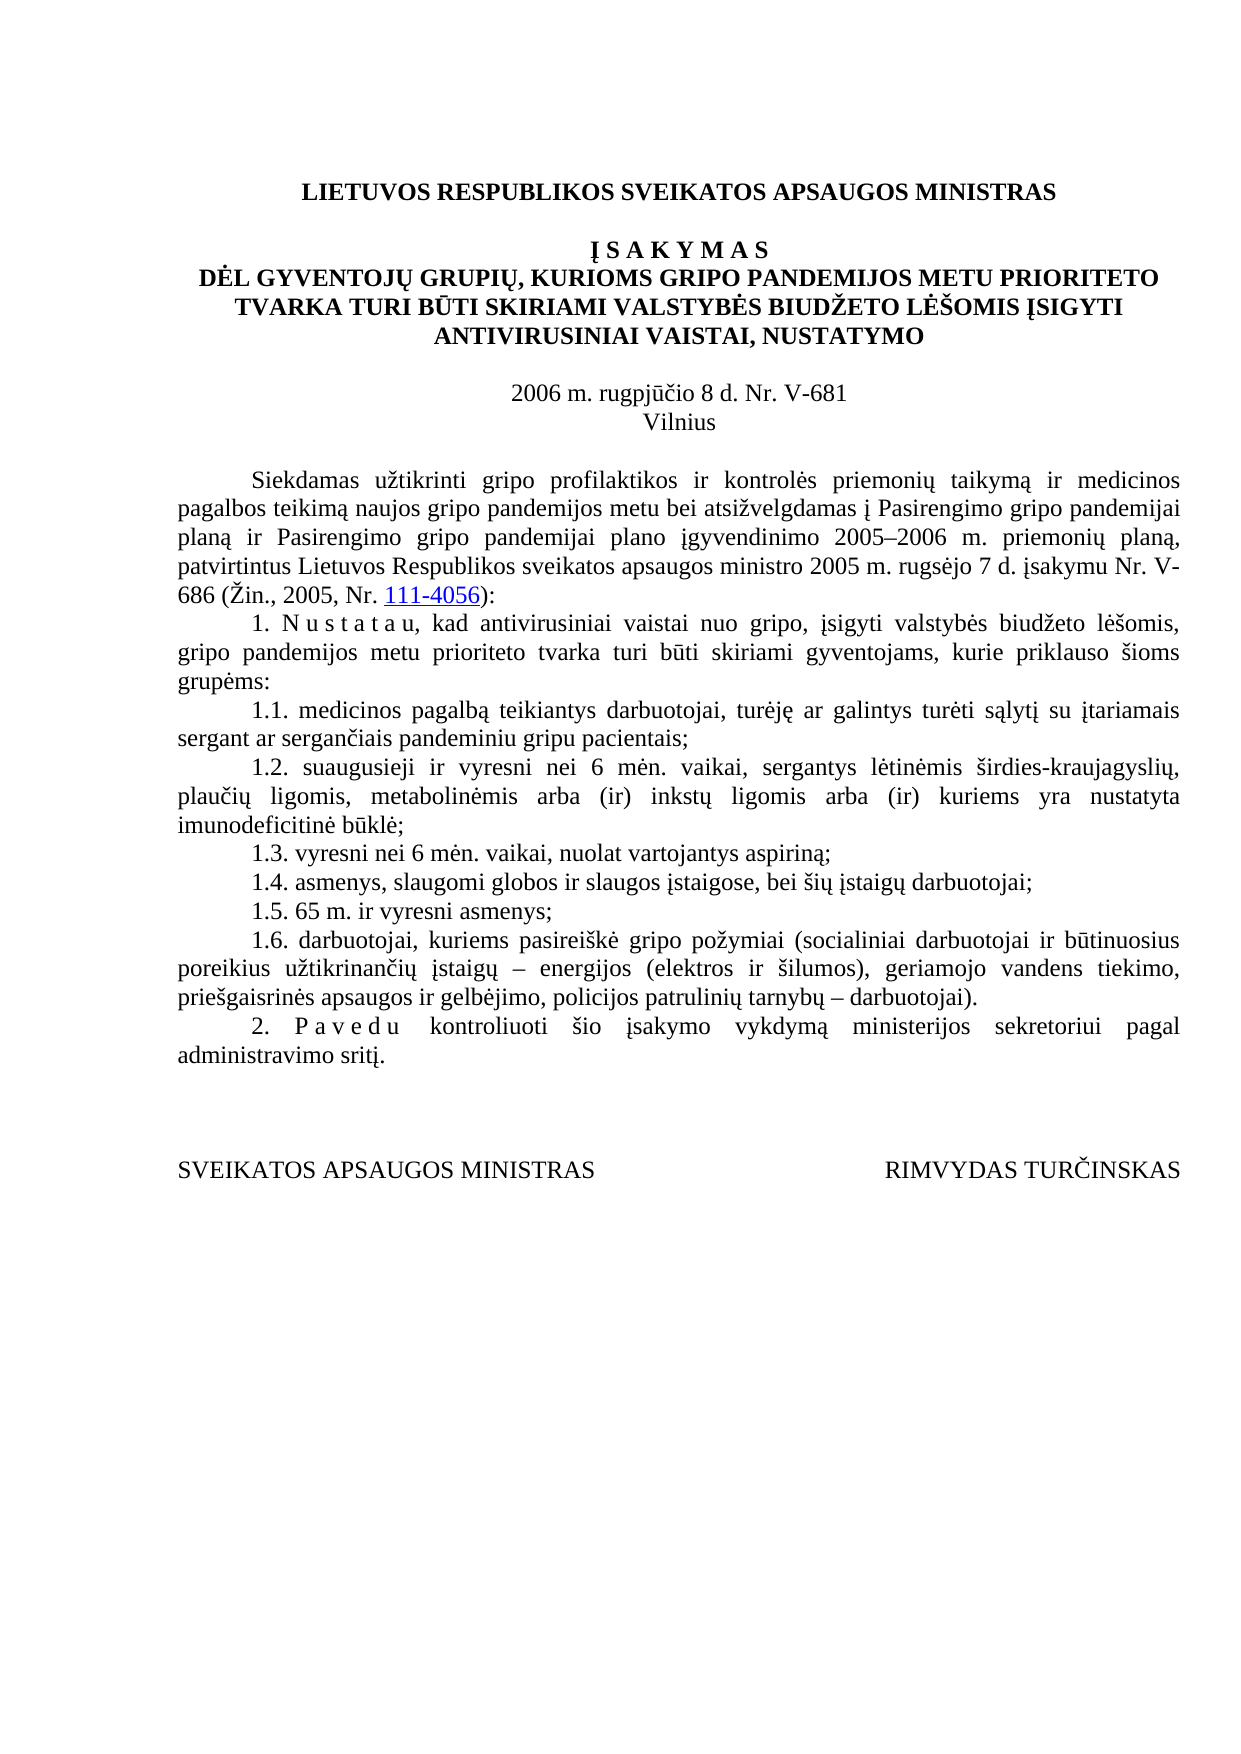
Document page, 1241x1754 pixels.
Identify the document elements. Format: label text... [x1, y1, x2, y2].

text LIETUVOS RESPUBLIKOS SVEIKATOS APSAUGOS MINISTRAS [177, 177, 1181, 206]
text 1. Nustatau, kad antivirusiniai vaistai nuo gripo, įsigyti valstybės biudžeto lėšomis, gripo pandemijos metu prioriteto tvarka turi būti skiriami gyventojams, kurie priklauso šioms grupėms: [177, 608, 1181, 695]
text Vilnius [177, 407, 1181, 436]
text 1.2. suaugusieji ir vyresni nei 6 mėn. vaikai, sergantys lėtinėmis širdies-kraujagyslių, plaučių ligomis, metabolinėmis arba (ir) inkstų ligomis arba (ir) kuriems yra nustatyta imunodeficitinė būklė; [177, 752, 1181, 838]
text Į S A K Y M A S [177, 235, 1181, 263]
text 1.5. 65 m. ir vyresni asmenys; [177, 896, 1181, 925]
text SVEIKATOS APSAUGOS MINISTRAS RIMVYDAS TURČINSKAS [177, 1155, 1181, 1183]
text 1.1. medicinos pagalbą teikiantys darbuotojai, turėję ar galintys turėti sąlytį su įtariamais sergant ar sergančiais pandeminiu gripu pacientais; [177, 695, 1181, 752]
text 2. Pavedu kontroliuoti šio įsakymo vykdymą ministerijos sekretoriui pagal administravimo sritį. [177, 1011, 1181, 1068]
text 1.3. vyresni nei 6 mėn. vaikai, nuolat vartojantys aspiriną; [177, 838, 1181, 867]
text Siekdamas užtikrinti gripo profilaktikos ir kontrolės priemonių taikymą ir medicinos pagalbos teikimą naujos gripo pandemijos metu bei atsižvelgdamas į Pasirengimo gripo pandemijai planą ir Pasirengimo gripo pandemijai plano įgyvendinimo 2005–2006 m. priemonių planą, patvirtintus Lietuvos Respublikos sveikatos apsaugos ministro 2005 m. rugsėjo 7 d. įsakymu Nr. V-686 (Žin., 2005, Nr. 111-4056): [177, 465, 1181, 608]
text DĖL GYVENTOJŲ GRUPIŲ, KURIOMS GRIPO PANDEMIJOS METU PRIORITETO TVARKA TURI BŪTI SKIRIAMI VALSTYBĖS BIUDŽETO LĖŠOMIS ĮSIGYTI ANTIVIRUSINIAI VAISTAI, NUSTATYMO [177, 263, 1181, 350]
text 2006 m. rugpjūčio 8 d. Nr. V-681 [177, 378, 1181, 407]
text 1.4. asmenys, slaugomi globos ir slaugos įstaigose, bei šių įstaigų darbuotojai; [177, 867, 1181, 896]
text 1.6. darbuotojai, kuriems pasireiškė gripo požymiai (socialiniai darbuotojai ir būtinuosius poreikius užtikrinančių įstaigų – energijos (elektros ir šilumos), geriamojo vandens tiekimo, priešgaisrinės apsaugos ir gelbėjimo, policijos patrulinių tarnybų – darbuotojai). [177, 925, 1181, 1011]
